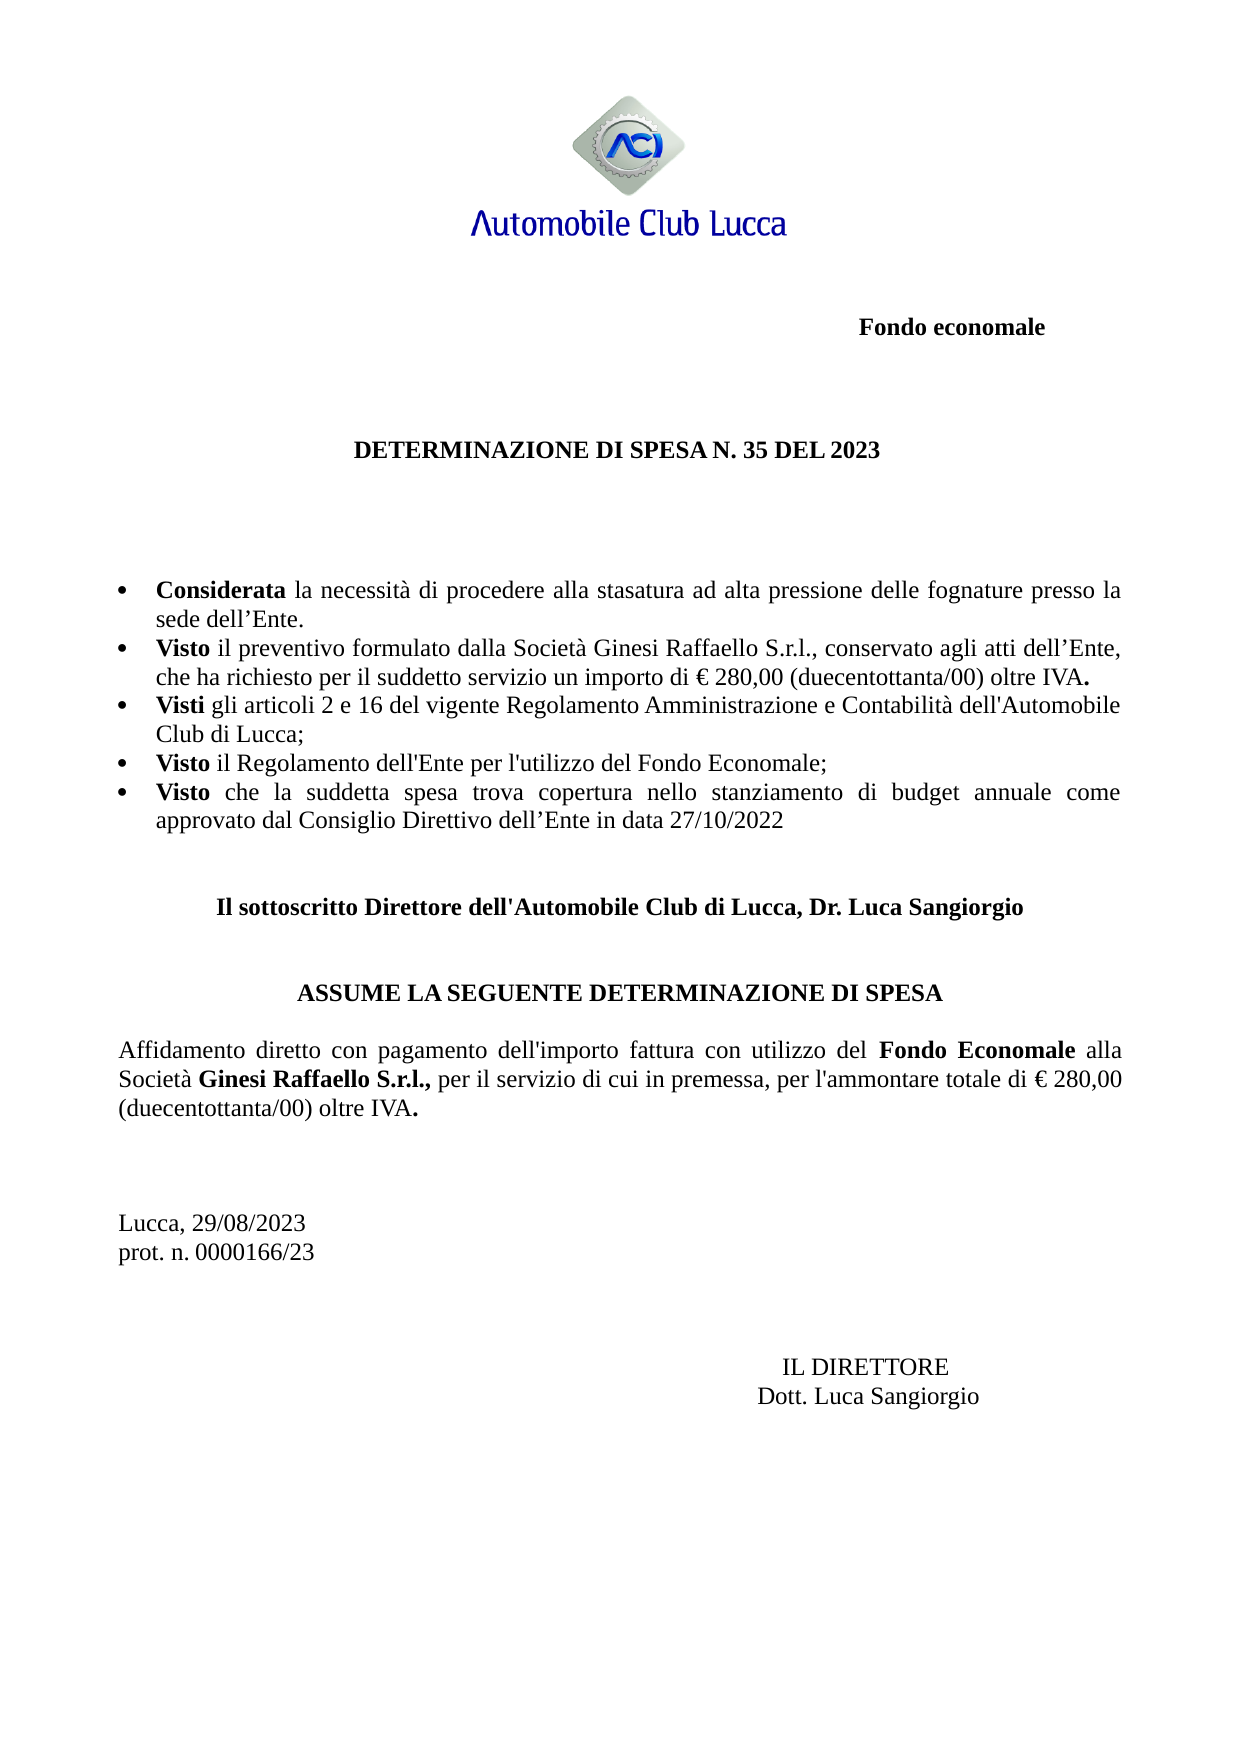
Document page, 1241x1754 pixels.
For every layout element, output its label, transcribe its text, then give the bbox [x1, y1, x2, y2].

list Visto il Regolamento dell'Ente per l'utilizzo del Fondo Economale; [118, 748, 1122, 777]
list Visti gli articoli 2 e 16 del vigente Regolamento Amministrazione e Contabilità dell'Automobile Club di Lucca; [118, 691, 1122, 748]
subtitle ASSUME LA SEGUENTE DETERMINAZIONE DI SPESA [118, 978, 1122, 1007]
text Il sottoscritto Direttore dell'Automobile Club di Lucca, Dr. Luca Sangiorgio [118, 892, 1122, 921]
text prot. n. 0000166/23 [118, 1237, 1122, 1266]
text DETERMINAZIONE DI SPESA N. 35 DEL 2023 [118, 436, 1122, 464]
text Fondo economale [118, 312, 1122, 341]
list Visto che la suddetta spesa trova copertura nello stanziamento di budget annuale come approvato dal Consiglio Direttivo dell’Ente in data 27/10/2022 [118, 777, 1122, 834]
list Considerata la necessità di procedere alla stasatura ad alta pressione delle fognature presso la sede dell’Ente. [118, 576, 1122, 633]
text Affidamento diretto con pagamento dell'importo fattura con utilizzo del Fondo Economale alla Società Ginesi Raffaello S.r.l., per il servizio di cui in premessa, per l'ammontare totale di € 280,00 (duecentottanta/00) oltre IVA. [118, 1036, 1122, 1122]
text Dott. Luca Sangiorgio [118, 1381, 1122, 1410]
text Lucca, 29/08/2023 [118, 1208, 1122, 1237]
text IL DIRETTORE [118, 1352, 1122, 1381]
list Visto il preventivo formulato dalla Società Ginesi Raffaello S.r.l., conservato agli atti dell’Ente, che ha richiesto per il suddetto servizio un importo di € 280,00 (duecentottanta/00) oltre IVA. [118, 633, 1122, 691]
